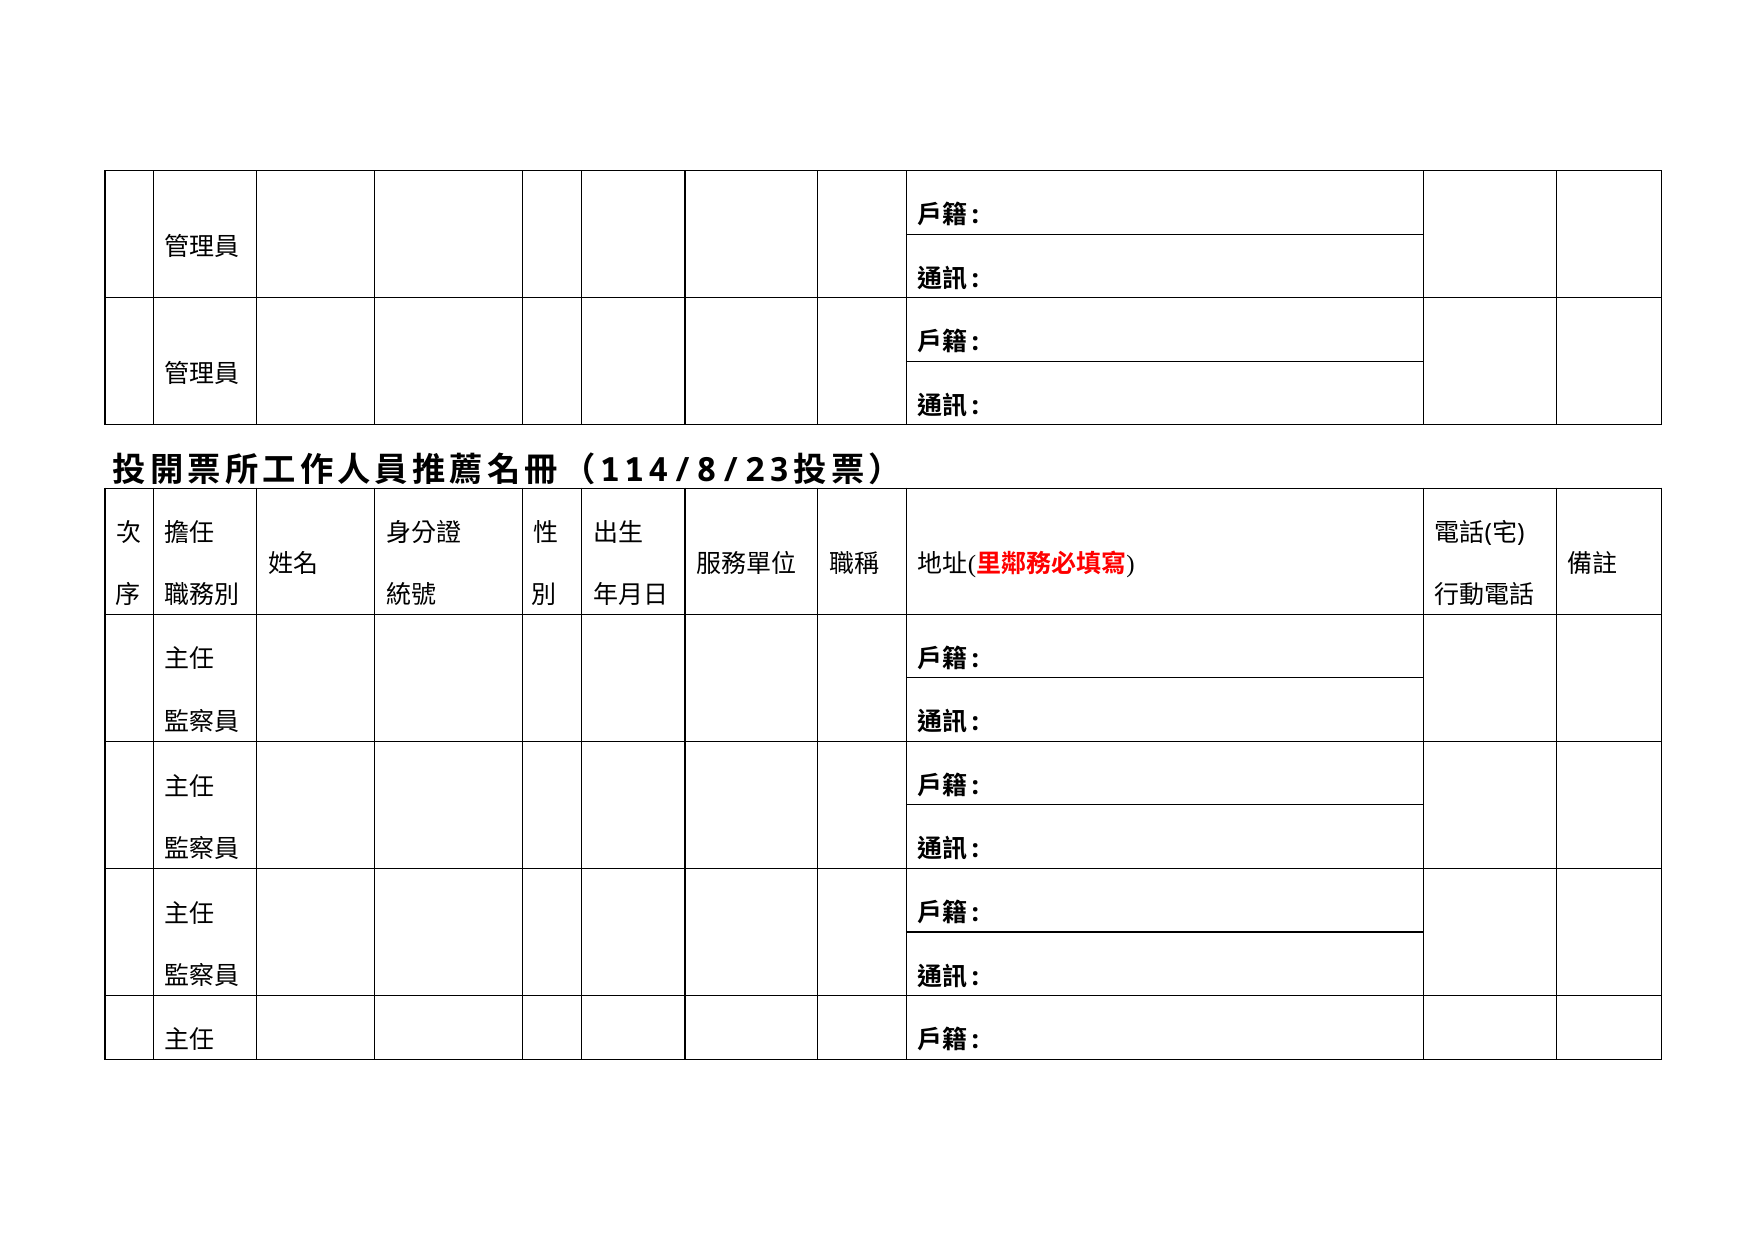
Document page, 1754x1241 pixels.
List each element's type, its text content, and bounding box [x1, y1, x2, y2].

table_cell [818, 298, 906, 424]
table_cell [257, 615, 374, 741]
text 投開票所工作人員推薦名冊（114/8/23投票） [112, 425, 1604, 488]
table_cell 通訊: [907, 678, 1423, 741]
table_cell [257, 869, 374, 995]
table_cell 主任 [154, 996, 256, 1058]
table_cell 戶籍: [907, 298, 1423, 361]
table_cell [1424, 171, 1556, 297]
table_cell [106, 171, 153, 297]
table_header 備註 [1557, 489, 1661, 614]
table_cell 戶籍: [907, 996, 1423, 1058]
table_cell [106, 615, 153, 741]
table_cell [375, 996, 522, 1058]
table_cell [1424, 298, 1556, 424]
table_header 服務單位 [686, 489, 817, 614]
table_cell [686, 298, 817, 424]
table_cell [1557, 615, 1661, 741]
table_cell [686, 869, 817, 995]
table_cell [375, 742, 522, 868]
table_cell [1557, 298, 1661, 424]
table_cell 管理員 [154, 171, 256, 297]
table_cell [582, 869, 684, 995]
table_cell [257, 996, 374, 1058]
table_cell [818, 615, 906, 741]
table_cell [106, 298, 153, 424]
table_header 電話(宅) 行動電話 [1424, 489, 1556, 614]
table_cell [686, 996, 817, 1058]
table_cell [106, 869, 153, 995]
table_cell [375, 298, 522, 424]
table_cell 通訊: [907, 362, 1423, 424]
table_cell [1557, 742, 1661, 868]
table_cell [686, 171, 817, 297]
table_cell [523, 615, 581, 741]
table_cell 戶籍: [907, 869, 1423, 931]
table_cell [582, 996, 684, 1058]
table_cell [257, 742, 374, 868]
table_cell 戶籍: [907, 171, 1423, 233]
table_header 職稱 [818, 489, 906, 614]
table_cell [686, 742, 817, 868]
table_cell [818, 996, 906, 1058]
table_cell [523, 298, 581, 424]
table_cell [818, 869, 906, 995]
table_cell [1557, 869, 1661, 995]
table_cell [523, 996, 581, 1058]
table_cell 通訊: [907, 805, 1423, 868]
table_cell [1424, 615, 1556, 741]
table_cell [582, 742, 684, 868]
table_header 姓名 [257, 489, 374, 614]
table_cell [1557, 171, 1661, 297]
table_cell [523, 742, 581, 868]
table_cell 通訊: [907, 235, 1423, 297]
table_header 次序 [106, 489, 153, 614]
table_cell [1424, 996, 1556, 1058]
table_cell [523, 171, 581, 297]
table_cell 主任 監察員 [154, 742, 256, 868]
table_cell 主任 監察員 [154, 869, 256, 995]
table_cell [686, 615, 817, 741]
table_cell 管理員 [154, 298, 256, 424]
table_header 擔任 職務別 [154, 489, 256, 614]
table_header 性 別 [523, 489, 581, 614]
table_cell [106, 742, 153, 868]
table_cell [257, 298, 374, 424]
table_header 身分證 統號 [375, 489, 522, 614]
table_cell [1424, 742, 1556, 868]
table_cell 主任 監察員 [154, 615, 256, 741]
table_cell [582, 171, 684, 297]
table_cell [582, 298, 684, 424]
table_cell 通訊: [907, 933, 1423, 995]
table_cell [375, 171, 522, 297]
table_cell [818, 742, 906, 868]
table_header 地址(里鄰務必填寫) [907, 489, 1423, 614]
table_cell [523, 869, 581, 995]
table_cell 戶籍: [907, 615, 1423, 677]
table_cell [375, 615, 522, 741]
table_cell [1557, 996, 1661, 1058]
table_cell [106, 996, 153, 1058]
table_header 出生 年月日 [582, 489, 684, 614]
table_cell [375, 869, 522, 995]
table_cell [582, 615, 684, 741]
table_cell [1424, 869, 1556, 995]
table_cell [818, 171, 906, 297]
table_cell [257, 171, 374, 297]
table_cell 戶籍: [907, 742, 1423, 804]
